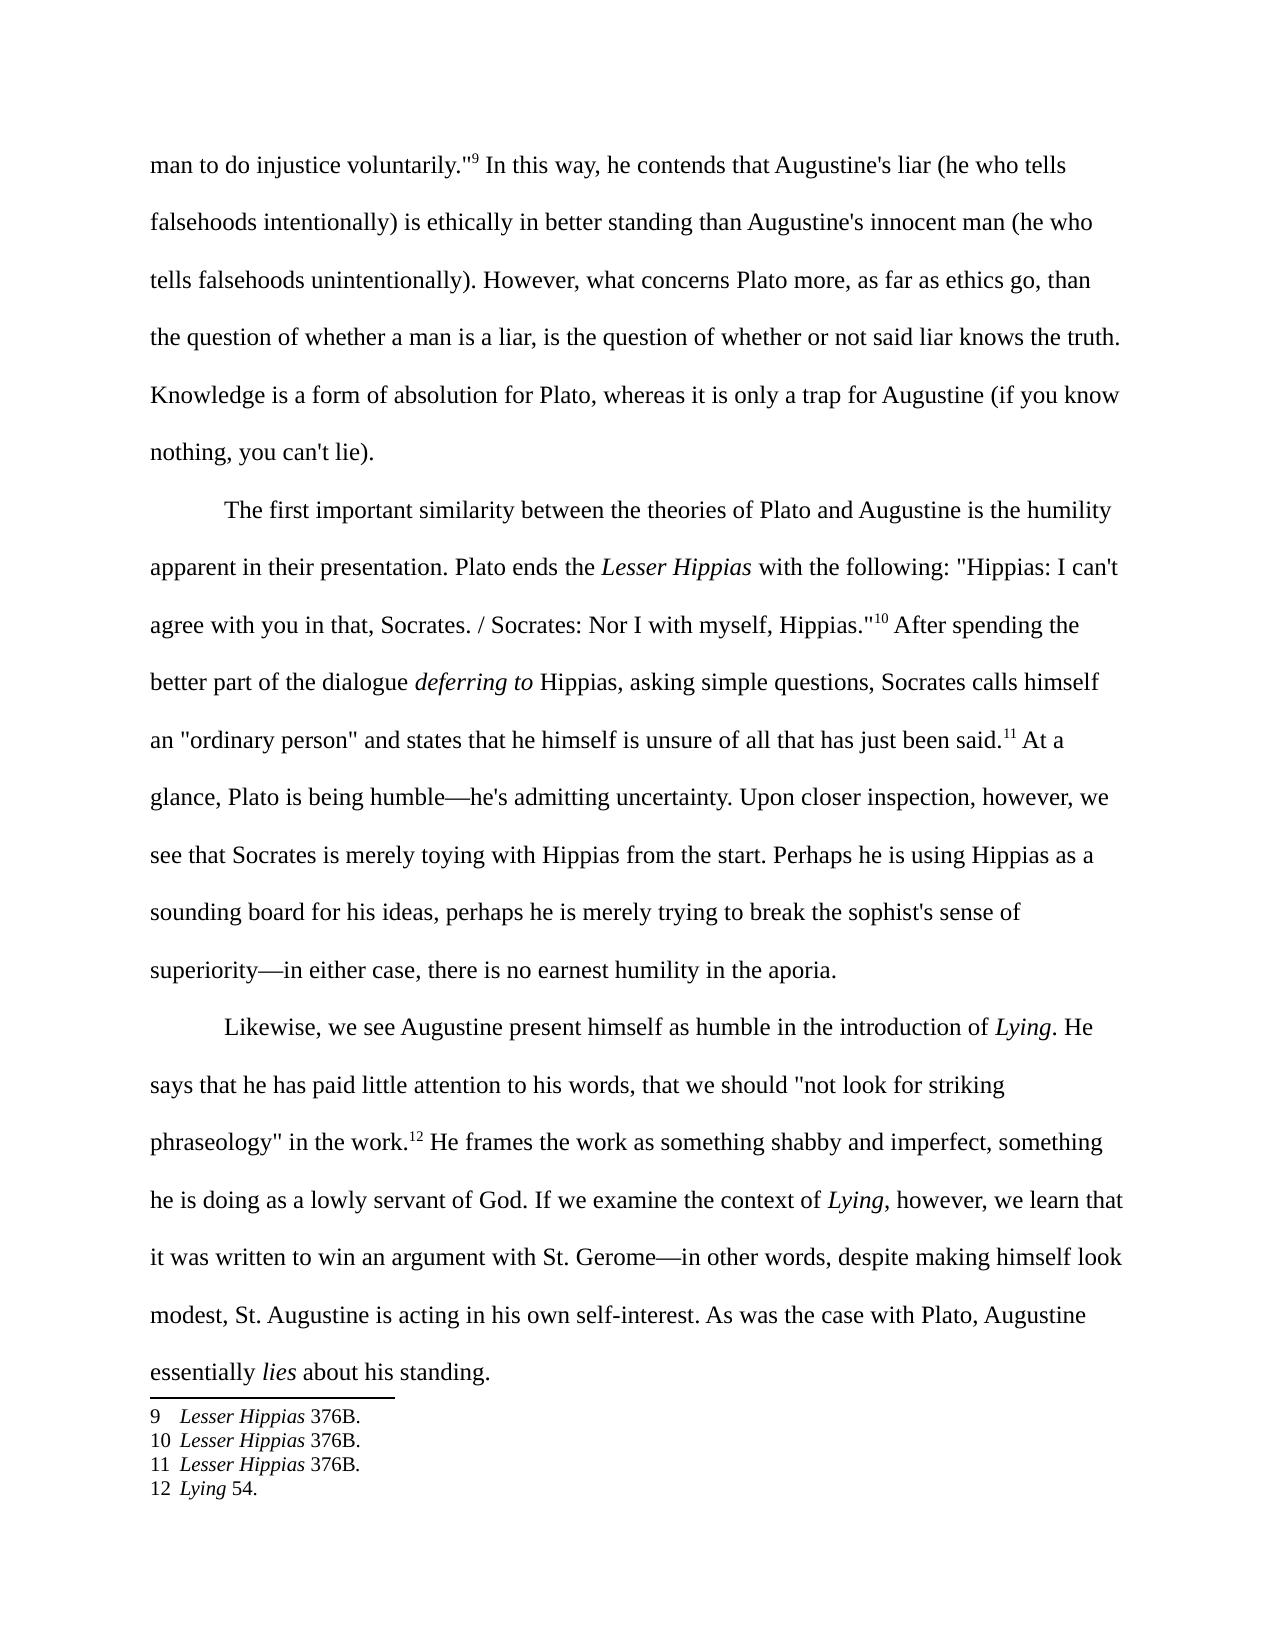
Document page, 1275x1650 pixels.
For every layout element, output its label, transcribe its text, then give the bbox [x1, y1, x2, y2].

text Lesser Hippias 376B. [150, 1404, 1125, 1428]
text Lying 54. [150, 1476, 1125, 1500]
text The first important similarity between the theories of Plato and Augustine is the humility apparent in their presentation. Plato ends the Lesser Hippias with the following: "Hippias: I can't agree with you in that, Socrates. / Socrates: Nor I with myself, Hippias." After spending the better part of the dialogue deferring to Hippias, asking simple questions, Socrates calls himself an "ordinary person" and states that he himself is unsure of all that has just been said. At a glance, Plato is being humble—he's admitting uncertainty. Upon closer inspection, however, we see that Socrates is merely toying with Hippias from the start. Perhaps he is using Hippias as a sounding board for his ideas, perhaps he is merely trying to break the sophist's sense of superiority—in either case, there is no earnest humility in the aporia. [150, 495, 1125, 984]
text Lesser Hippias 376B. [150, 1452, 1125, 1476]
text man to do injustice voluntarily." In this way, he contends that Augustine's liar (he who tells falsehoods intentionally) is ethically in better standing than Augustine's innocent man (he who tells falsehoods unintentionally). However, what concerns Plato more, as far as ethics go, than the question of whether a man is a liar, is the question of whether or not said liar knows the truth. Knowledge is a form of absolution for Plato, whereas it is only a trap for Augustine (if you know nothing, you can't lie). [150, 150, 1125, 466]
text Likewise, we see Augustine present himself as humble in the introduction of Lying. He says that he has paid little attention to his words, that we should "not look for striking phraseology" in the work. He frames the work as something shabby and imperfect, something he is doing as a lowly servant of God. If we examine the context of Lying, however, we learn that it was written to win an argument with St. Gerome—in other words, despite making himself look modest, St. Augustine is acting in his own self-interest. As was the case with Plato, Augustine essentially lies about his standing. [150, 1012, 1125, 1386]
text Lesser Hippias 376B. [150, 1428, 1125, 1452]
